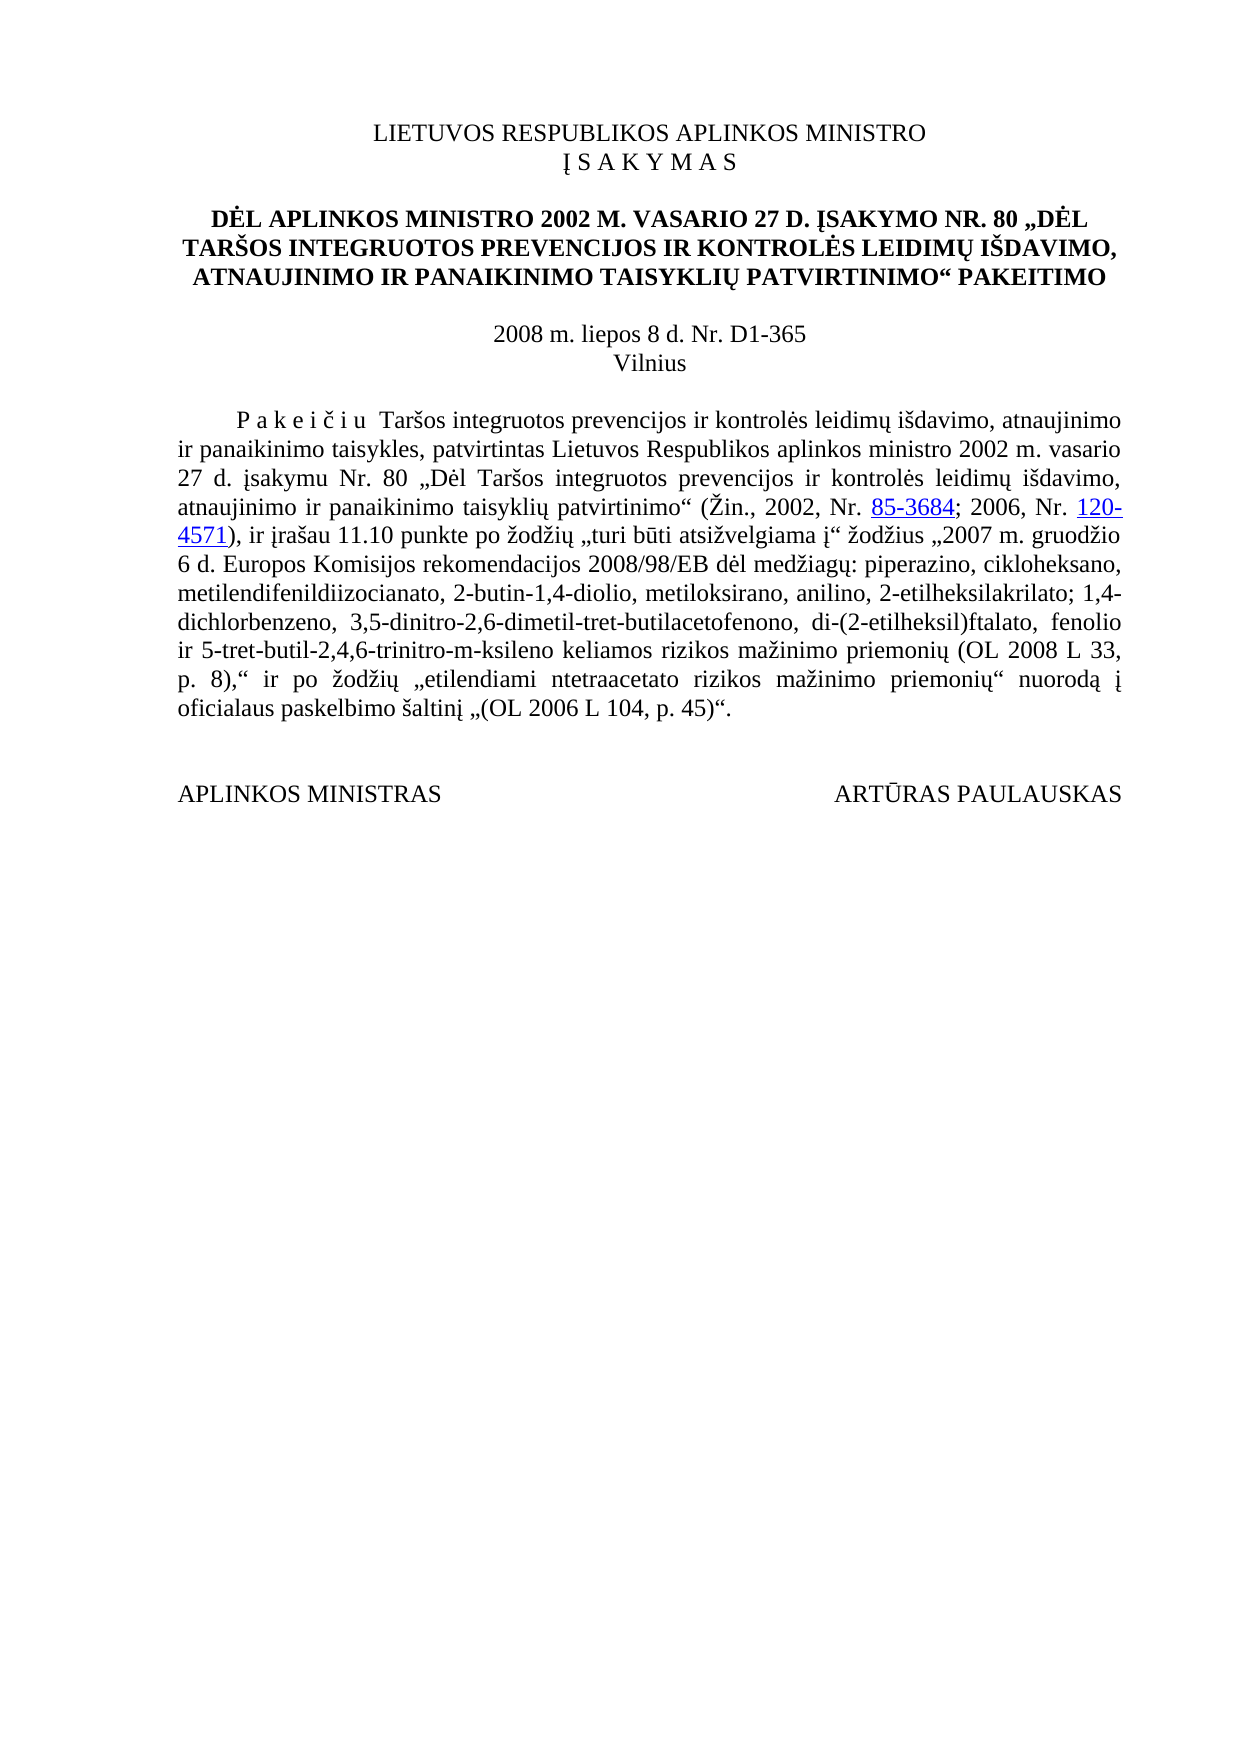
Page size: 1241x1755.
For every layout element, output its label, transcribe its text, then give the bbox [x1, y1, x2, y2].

text Vilnius [177, 348, 1122, 377]
text LIETUVOS RESPUBLIKOS APLINKOS MINISTRO [177, 118, 1122, 147]
text 2008 m. liepos 8 d. Nr. D1-365 [177, 319, 1122, 348]
text APLINKOS MINISTRAS ARTŪRAS PAULAUSKAS [177, 779, 1122, 808]
text Pakeičiu Taršos integruotos prevencijos ir kontrolės leidimų išdavimo, atnaujinimo ir panaikinimo taisykles, patvirtintas Lietuvos Respublikos aplinkos ministro 2002 m. vasario 27 d. įsakymu Nr. 80 „Dėl Taršos integruotos prevencijos ir kontrolės leidimų išdavimo, atnaujinimo ir panaikinimo taisyklių patvirtinimo“ (Žin., 2002, Nr. 85-3684; 2006, Nr. 120-4571), ir įrašau 11.10 punkte po žodžių „turi būti atsižvelgiama į“ žodžius „2007 m. gruodžio 6 d. Europos Komisijos rekomendacijos 2008/98/EB dėl medžiagų: piperazino, cikloheksano, metilendifenildiizocianato, 2-butin-1,4-diolio, metiloksirano, anilino, 2-etilheksilakrilato; 1,4-dichlorbenzeno, 3,5-dinitro-2,6-dimetil-tret-butilacetofenono, di-(2-etilheksil)ftalato, fenolio ir 5-tret-butil-2,4,6-trinitro-m-ksileno keliamos rizikos mažinimo priemonių (OL 2008 L 33, p. 8),“ ir po žodžių „etilendiami ntetraacetato rizikos mažinimo priemonių“ nuorodą į oficialaus paskelbimo šaltinį „(OL 2006 L 104, p. 45)“. [177, 406, 1122, 722]
text DĖL APLINKOS MINISTRO 2002 M. VASARIO 27 D. ĮSAKYMO NR. 80 „DĖL TARŠOS INTEGRUOTOS PREVENCIJOS IR KONTROLĖS LEIDIMŲ IŠDAVIMO, ATNAUJINIMO IR PANAIKINIMO TAISYKLIŲ PATVIRTINIMO“ PAKEITIMO [177, 204, 1122, 291]
text ĮSAKYMAS [177, 147, 1122, 176]
